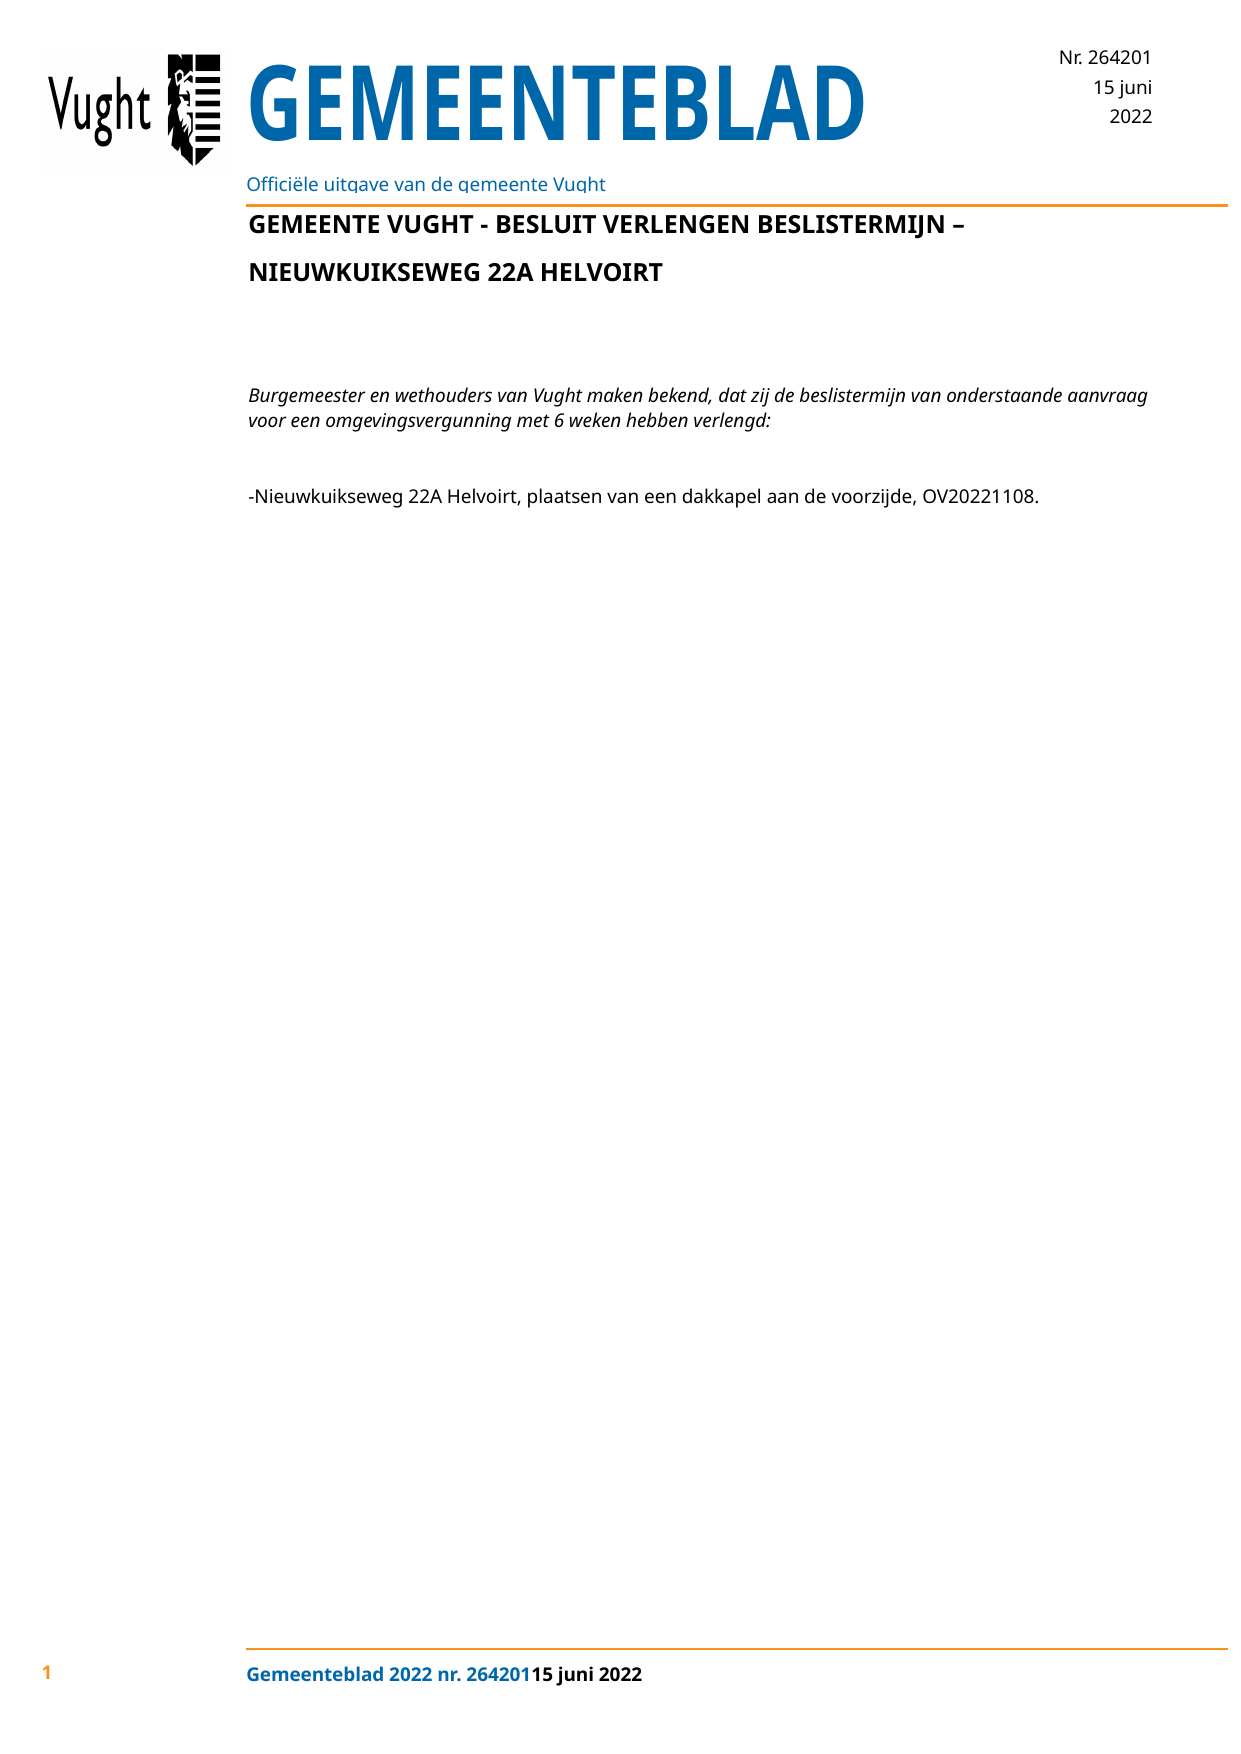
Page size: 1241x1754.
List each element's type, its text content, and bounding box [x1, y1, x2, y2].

picture [41, 47, 231, 172]
text Burgemeester en wethouders van Vught maken bekend, dat zij de beslistermijn van onderstaande aanvraag voor een omgevingsvergunning met 6 weken hebben verlengd: [248, 382, 1152, 433]
text GEMEENTE VUGHT - BESLUIT VERLENGEN BESLISTERMIJN – NIEUWKUIKSEWEG 22A HELVOIRT [248, 207, 1152, 288]
text -Nieuwkuikseweg 22A Helvoirt, plaatsen van een dakkapel aan de voorzijde, OV20221108. [248, 484, 1152, 509]
